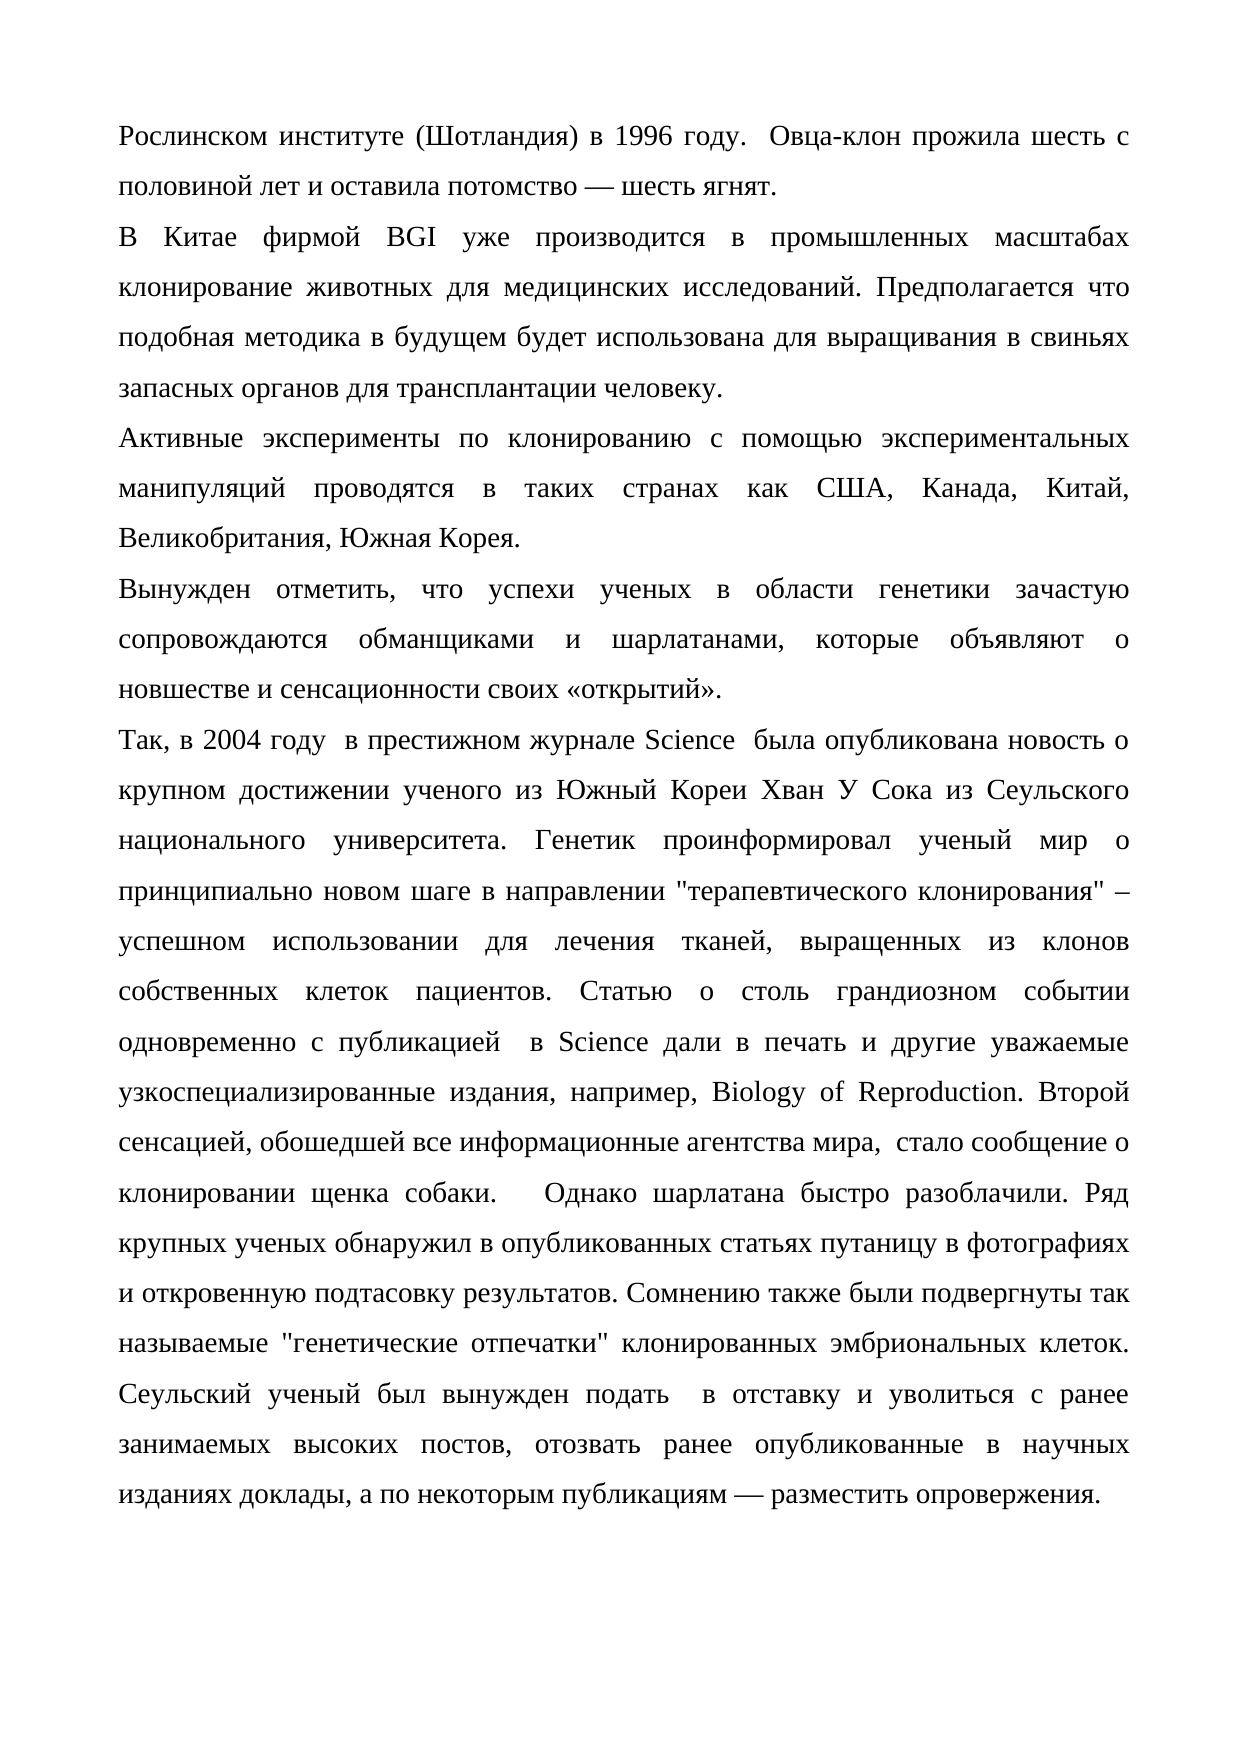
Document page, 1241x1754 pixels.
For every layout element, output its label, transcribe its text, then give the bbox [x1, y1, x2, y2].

text Рослинском институте (Шотландия) в 1996 году. Овца-клон прожила шесть с половиной лет и оставила потомство ― шесть ягнят. [118, 118, 1131, 202]
text Так, в 2004 году в престижном журнале Science была опубликована новость о крупном достижении ученого из Южный Кореи Хван У Сока из Сеульского национального университета. Генетик проинформировал ученый мир о принципиально новом шаге в направлении "терапевтического клонирования" – успешном использовании для лечения тканей, выращенных из клонов собственных клеток пациентов. Статью о столь грандиозном событии одновременно с публикацией в Science дали в печать и другие уважаемые узкоспециализированные издания, например, Biology of Reproduction. Второй сенсацией, обошедшей все информационные агентства мира, стало сообщение о клонировании щенка собаки. Однако шарлатана быстро разоблачили. Ряд крупных ученых обнаружил в опубликованных статьях путаницу в фотографиях и откровенную подтасовку результатов. Сомнению также были подвергнуты так называемые "генетические отпечатки" клонированных эмбриональных клеток. Сеульский ученый был вынужден подать в отставку и уволиться с ранее занимаемых высоких постов, отозвать ранее опубликованные в научных изданиях доклады, а по некоторым публикациям ― разместить опровержения. [118, 722, 1131, 1510]
text Вынужден отметить, что успехи ученых в области генетики зачастую сопровождаются обманщиками и шарлатанами, которые объявляют о новшестве и сенсационности своих «открытий». [118, 571, 1131, 705]
text В Китае фирмой BGI уже производится в промышленных масштабах клонирование животных для медицинских исследований. Предполагается что подобная методика в будущем будет использована для выращивания в свиньях запасных органов для трансплантации человеку. [118, 219, 1131, 403]
text Активные эксперименты по клонированию с помощью экспериментальных манипуляций проводятся в таких странах как США, Канада, Китай, Великобритания, Южная Корея. [118, 420, 1131, 554]
